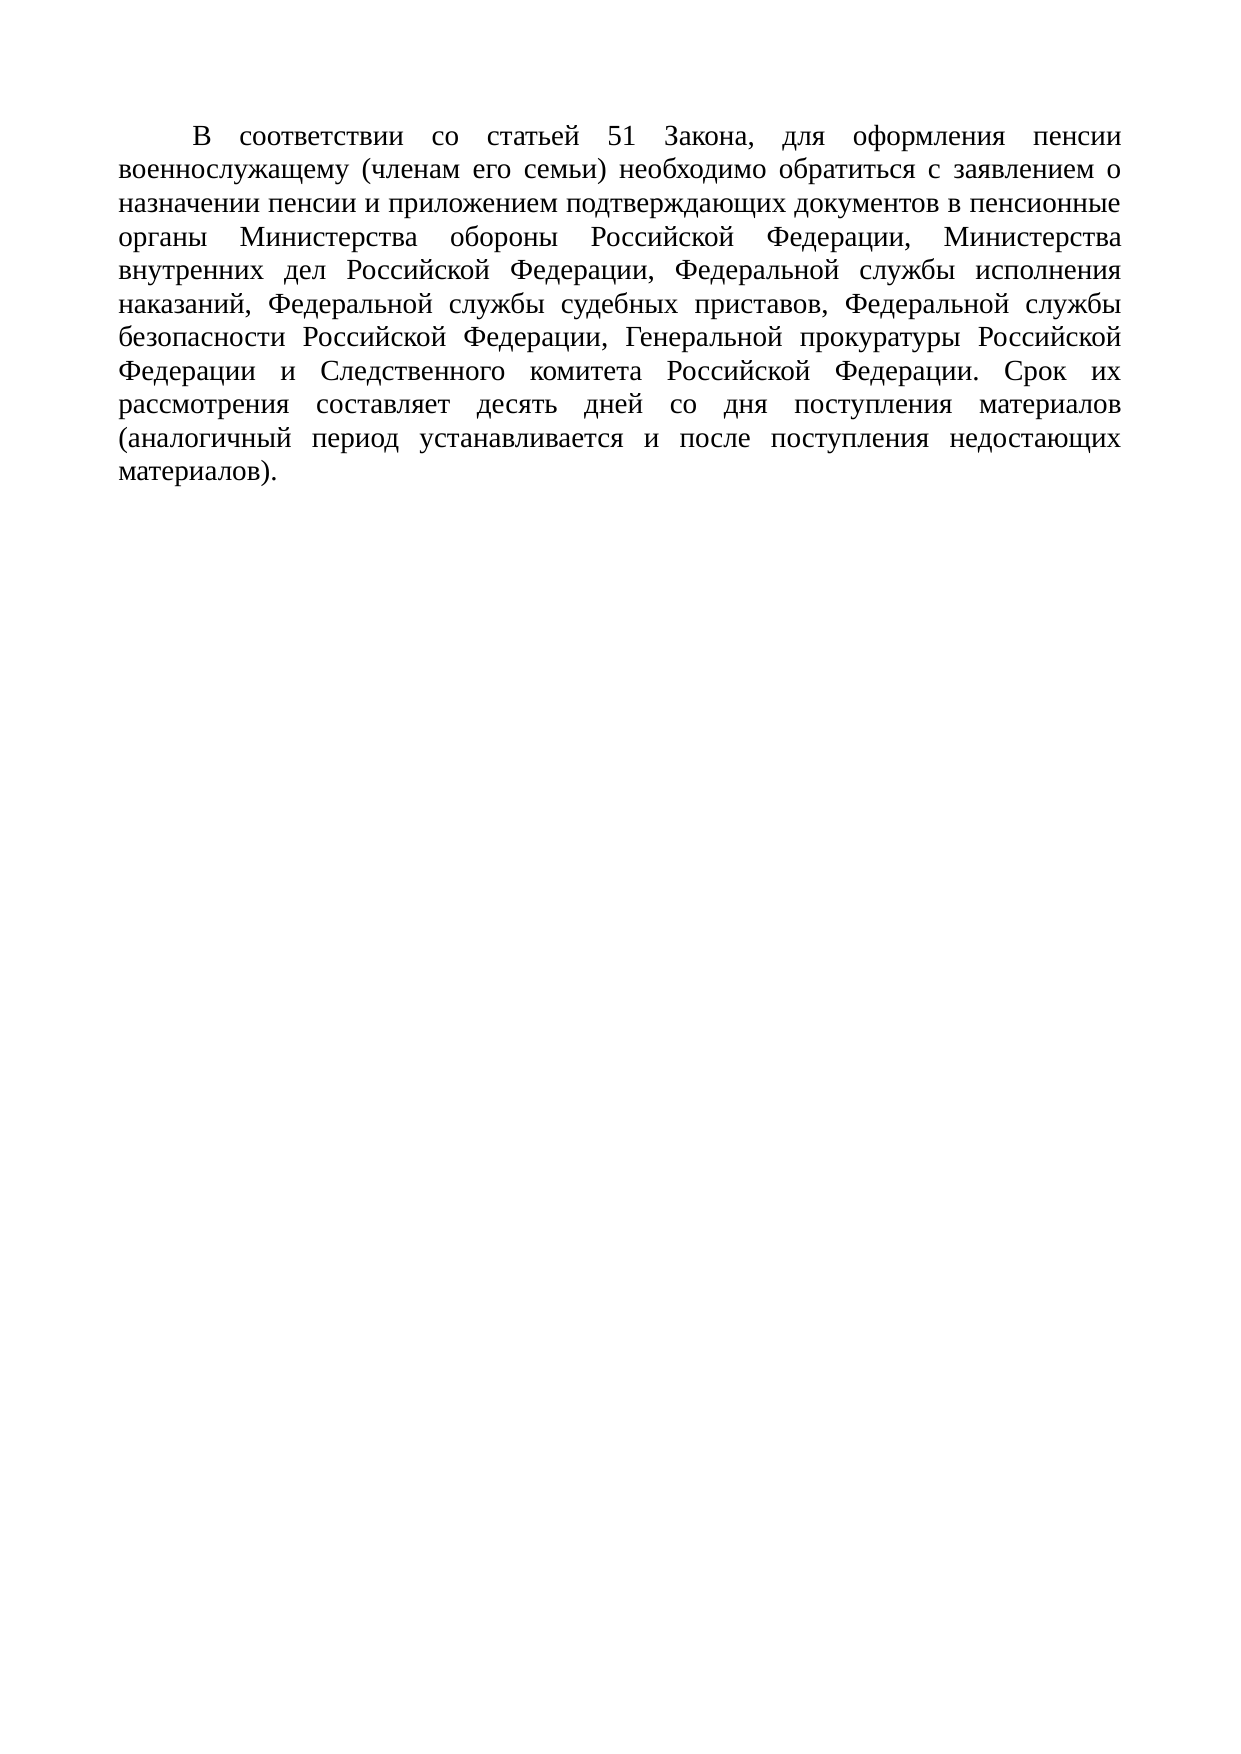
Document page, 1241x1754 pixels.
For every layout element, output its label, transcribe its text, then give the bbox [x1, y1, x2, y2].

text В соответствии со статьей 51 Закона, для оформления пенсии военнослужащему (членам его семьи) необходимо обратиться с заявлением о назначении пенсии и приложением подтверждающих документов в пенсионные органы Министерства обороны Российской Федерации, Министерства внутренних дел Российской Федерации, Федеральной службы исполнения наказаний, Федеральной службы судебных приставов, Федеральной службы безопасности Российской Федерации, Генеральной прокуратуры Российской Федерации и Следственного комитета Российской Федерации. Срок их рассмотрения составляет десять дней со дня поступления материалов (аналогичный период устанавливается и после поступления недостающих материалов). [118, 118, 1122, 487]
